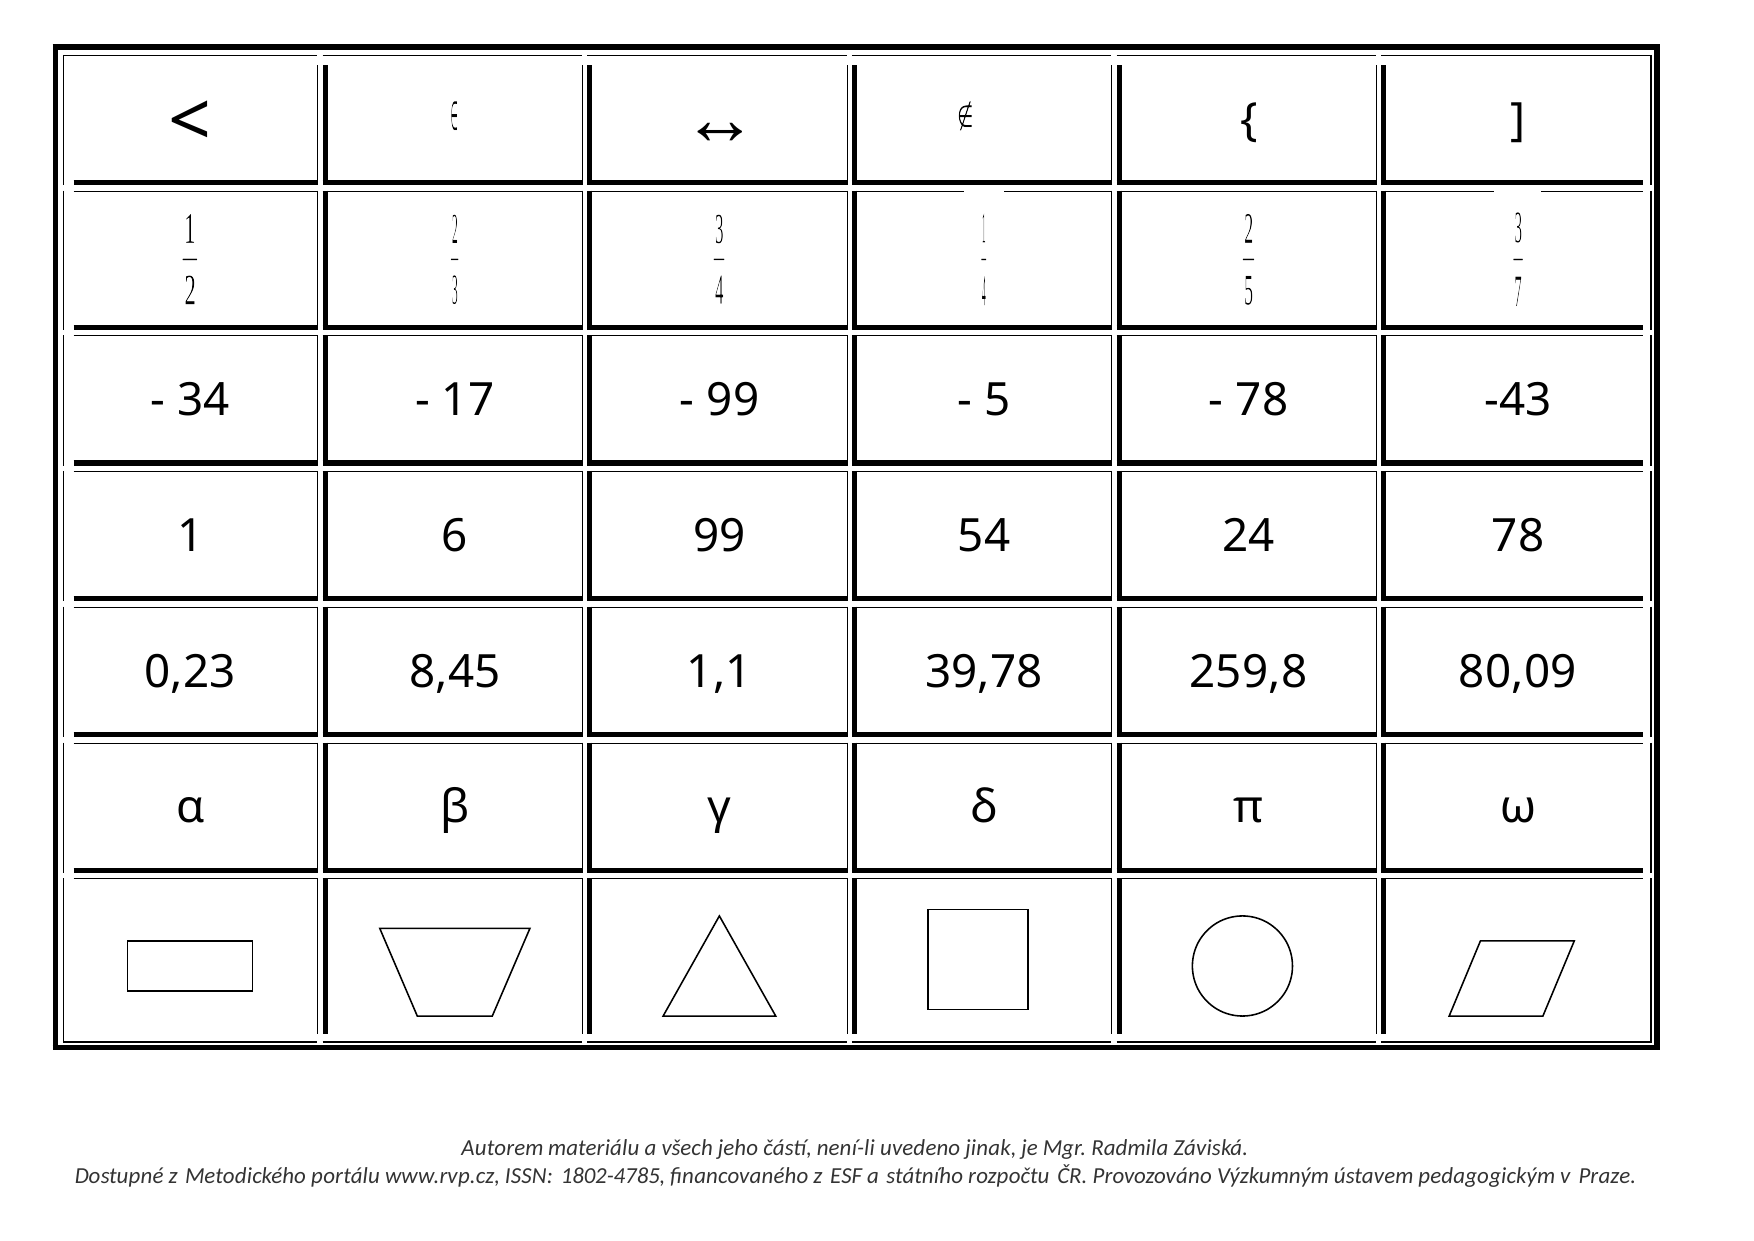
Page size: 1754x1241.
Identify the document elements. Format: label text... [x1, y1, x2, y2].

table_cell 8,45 [323, 596, 587, 732]
table_cell [1116, 180, 1381, 324]
table_cell - 34 [58, 325, 322, 460]
table_cell 0,23 [58, 596, 322, 732]
table_cell 1,1 [587, 596, 852, 732]
table_cell 6 [323, 460, 587, 596]
table_cell [587, 180, 852, 324]
table_cell [852, 868, 1116, 1041]
table_cell [58, 868, 322, 1041]
table_header { [1116, 50, 1381, 180]
table_cell 80,09 [1381, 596, 1654, 732]
table_cell - 17 [323, 325, 587, 460]
table_cell - 78 [1116, 325, 1381, 460]
table_cell δ [852, 732, 1116, 868]
table_header [323, 50, 587, 180]
table_cell [1381, 868, 1654, 1041]
table_cell 54 [852, 460, 1116, 596]
table_cell [592, 192, 847, 324]
table_cell [323, 180, 587, 324]
table_header ↔ [587, 50, 852, 180]
table_cell π [1116, 732, 1381, 868]
table_cell [1116, 868, 1381, 1041]
table_cell ω [1381, 732, 1654, 868]
table_cell - 99 [587, 325, 852, 460]
table_cell 24 [1116, 460, 1381, 596]
table_cell [328, 192, 582, 324]
table_cell 78 [1381, 460, 1654, 596]
table_cell - 5 [852, 325, 1116, 460]
table_cell β [323, 732, 587, 868]
table_cell 259,8 [1116, 596, 1381, 732]
table_header < [58, 50, 322, 180]
table_cell [58, 180, 322, 324]
table_header ] [1381, 50, 1654, 180]
table_header [852, 50, 1116, 180]
table_cell 99 [587, 460, 852, 596]
table_cell γ [587, 732, 852, 868]
table_cell α [58, 732, 322, 868]
table_cell -43 [1381, 325, 1654, 460]
table_cell [587, 868, 852, 1041]
table_cell [1122, 192, 1376, 324]
table_cell 1 [58, 460, 322, 596]
table_cell 39,78 [852, 596, 1116, 732]
table_cell [323, 868, 587, 1041]
table_cell [852, 180, 1116, 324]
table_cell [1381, 180, 1654, 324]
